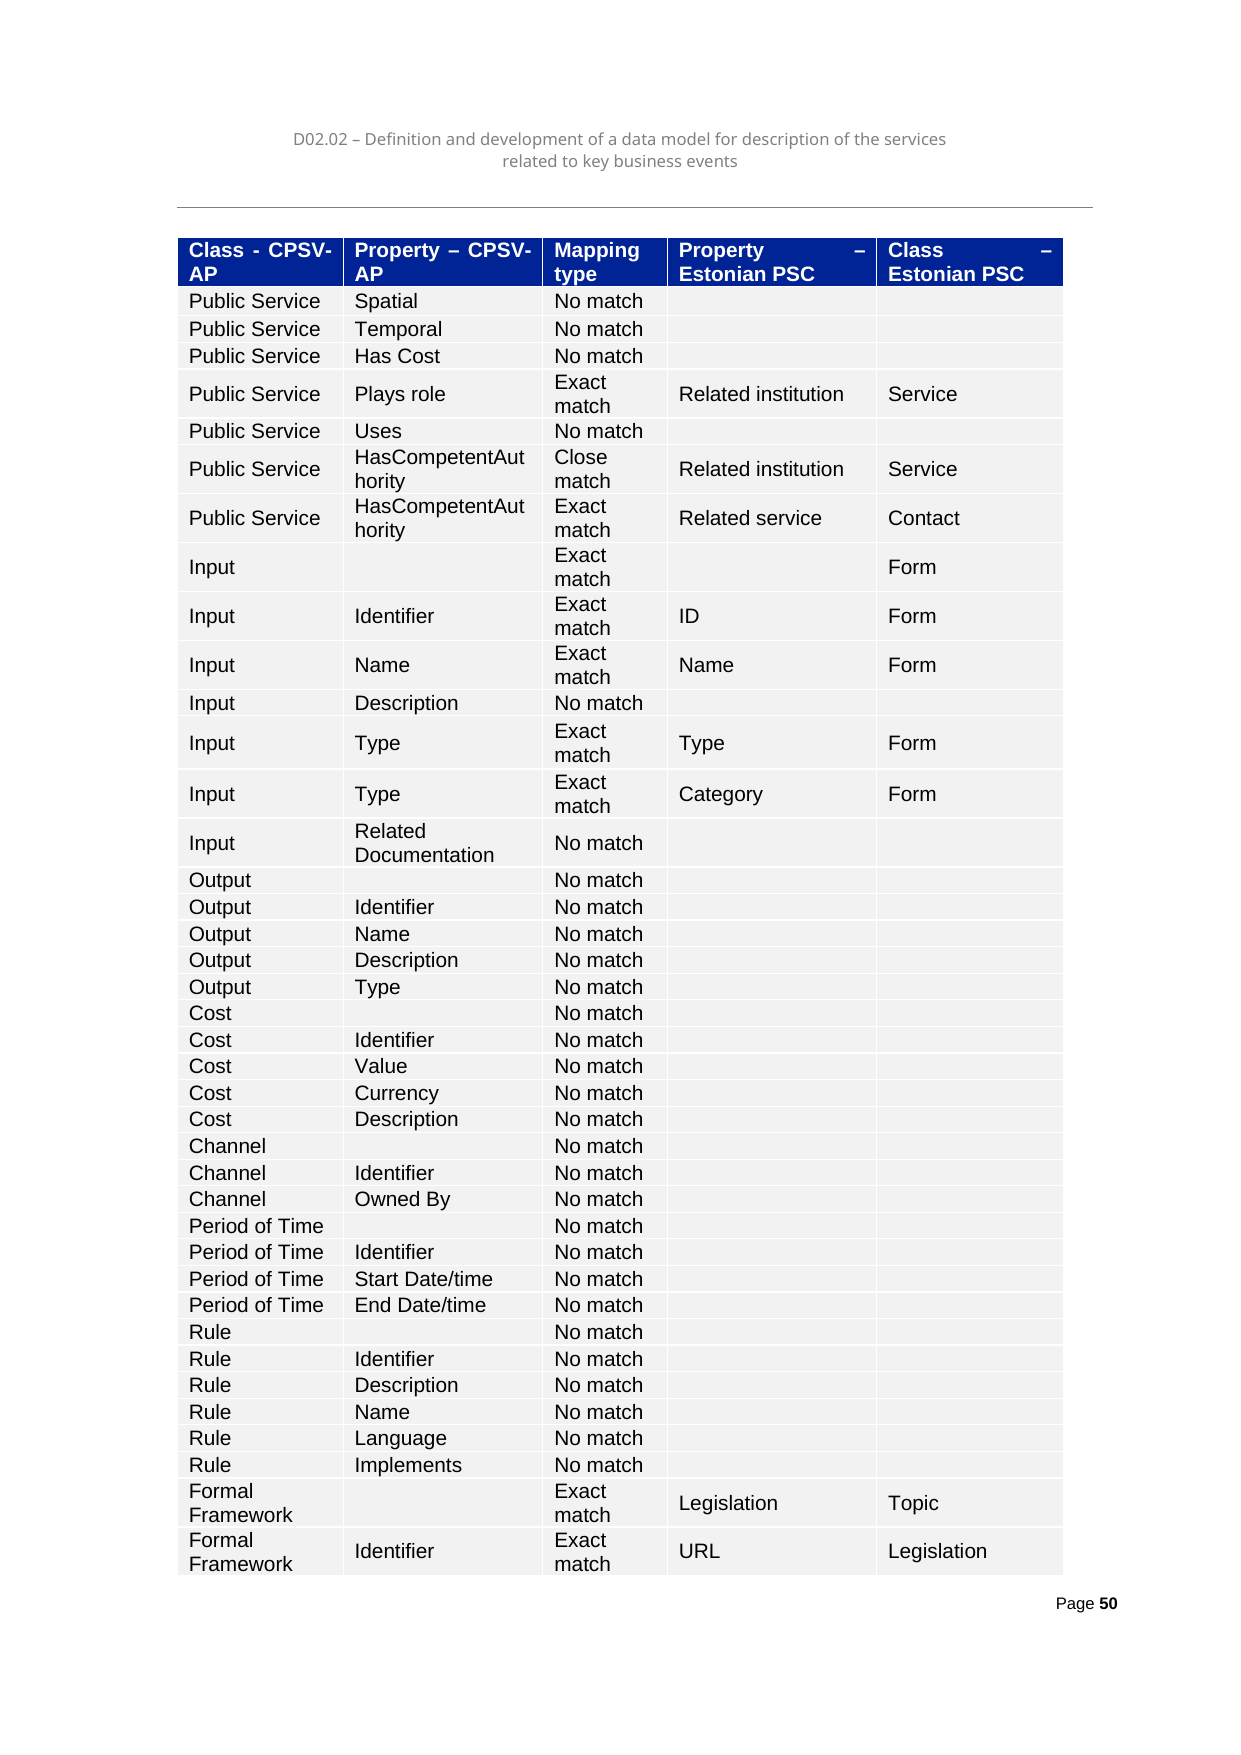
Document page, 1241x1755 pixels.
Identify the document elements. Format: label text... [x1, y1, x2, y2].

table_cell [668, 1239, 876, 1265]
table_cell Rule [178, 1346, 343, 1371]
table_cell [877, 819, 1063, 866]
table_cell Channel [178, 1160, 343, 1185]
table_cell Value [344, 1054, 542, 1079]
table_cell [877, 894, 1063, 919]
table_cell [668, 1319, 876, 1344]
table_cell No match [543, 1425, 667, 1451]
table_cell Channel [178, 1133, 343, 1159]
table_cell URL [668, 1528, 876, 1575]
table_cell No match [543, 419, 667, 444]
table_cell Cost [178, 1080, 343, 1106]
table_cell Type [668, 716, 876, 768]
table_cell No match [543, 1452, 667, 1477]
table_cell No match [543, 1293, 667, 1318]
table_cell Close match [543, 445, 667, 493]
table_cell [668, 819, 876, 866]
table_cell Type [344, 770, 542, 817]
table_cell Exact match [543, 770, 667, 817]
table_cell Output [178, 921, 343, 946]
table_cell Identifier [344, 1027, 542, 1052]
table_cell [344, 1133, 542, 1159]
table_cell [877, 1027, 1063, 1052]
table_cell Temporal [344, 316, 542, 342]
table_cell Topic [877, 1479, 1063, 1526]
table_cell [668, 1372, 876, 1398]
table_cell [877, 1054, 1063, 1079]
table_cell Currency [344, 1080, 542, 1106]
table_cell HasCompetentAuthority [344, 494, 542, 542]
table_cell [877, 1107, 1063, 1132]
table_cell No match [543, 921, 667, 946]
table_cell Input [178, 716, 343, 768]
table_cell Identifier [344, 592, 542, 640]
table_cell Identifier [344, 1346, 542, 1371]
table_cell Type [344, 716, 542, 768]
table_cell [668, 1452, 876, 1477]
table_cell Cost [178, 1027, 343, 1052]
table_cell [877, 1399, 1063, 1424]
table_cell Exact match [543, 641, 667, 689]
table_cell Identifier [344, 1528, 542, 1575]
table_cell Has Cost [344, 343, 542, 368]
table_cell Input [178, 592, 343, 640]
table_cell [668, 1346, 876, 1371]
table_cell Input [178, 770, 343, 817]
table_cell [877, 1319, 1063, 1344]
table_cell Name [344, 921, 542, 946]
table_cell Start Date/time [344, 1266, 542, 1291]
table_cell [668, 316, 876, 342]
table_cell Public Service [178, 370, 343, 417]
table_cell Output [178, 974, 343, 999]
table_cell No match [543, 1372, 667, 1398]
table_cell [668, 947, 876, 973]
table_cell Description [344, 1107, 542, 1132]
table_cell Service [877, 445, 1063, 493]
table_cell No match [543, 1000, 667, 1026]
table_cell [877, 1293, 1063, 1318]
table_cell [344, 1319, 542, 1344]
table_cell Exact match [543, 592, 667, 640]
table_cell Input [178, 690, 343, 715]
table_cell Formal Framework [178, 1479, 343, 1526]
table_header Mapping type [543, 238, 667, 286]
table_cell [668, 1399, 876, 1424]
table_cell Name [668, 641, 876, 689]
table_cell Exact match [543, 1479, 667, 1526]
table_cell Input [178, 819, 343, 866]
table_cell [344, 1479, 542, 1526]
table_cell Period of Time [178, 1239, 343, 1265]
table_cell Related institution [668, 370, 876, 417]
table_cell Period of Time [178, 1266, 343, 1291]
table_cell Type [344, 974, 542, 999]
table_cell [877, 947, 1063, 973]
table_cell Form [877, 543, 1063, 591]
table_cell [668, 690, 876, 715]
table_cell [877, 690, 1063, 715]
table_cell Implements [344, 1452, 542, 1477]
table_cell Exact match [543, 716, 667, 768]
table_cell Cost [178, 1107, 343, 1132]
table_header Property – CPSV-AP [344, 238, 542, 286]
table_cell [668, 287, 876, 315]
table_cell Period of Time [178, 1213, 343, 1238]
table_cell No match [543, 868, 667, 893]
table_cell No match [543, 1213, 667, 1238]
table_cell Cost [178, 1000, 343, 1026]
table_cell Public Service [178, 343, 343, 368]
table_cell Public Service [178, 445, 343, 493]
table_cell [877, 316, 1063, 342]
table_cell Exact match [543, 543, 667, 591]
table_cell [668, 1054, 876, 1079]
table_cell No match [543, 343, 667, 368]
table_cell Identifier [344, 894, 542, 919]
table_cell [877, 1080, 1063, 1106]
table_cell [877, 1346, 1063, 1371]
table_cell Channel [178, 1186, 343, 1212]
table_cell Related service [668, 494, 876, 542]
table_cell Spatial [344, 287, 542, 315]
table_cell No match [543, 1027, 667, 1052]
table_cell [877, 921, 1063, 946]
table_cell No match [543, 974, 667, 999]
table_cell [877, 1213, 1063, 1238]
table_cell Exact match [543, 494, 667, 542]
table_cell [344, 543, 542, 591]
table_cell No match [543, 1239, 667, 1265]
table_cell [877, 1186, 1063, 1212]
table_cell No match [543, 1399, 667, 1424]
table_cell No match [543, 1160, 667, 1185]
table_cell No match [543, 1133, 667, 1159]
table_cell Rule [178, 1372, 343, 1398]
table_cell [668, 1160, 876, 1185]
table_cell ID [668, 592, 876, 640]
table_cell No match [543, 1107, 667, 1132]
table_cell [668, 868, 876, 893]
table_cell Form [877, 770, 1063, 817]
table_cell Public Service [178, 419, 343, 444]
table_cell Related Documentation [344, 819, 542, 866]
table_cell [668, 974, 876, 999]
table_cell [344, 1213, 542, 1238]
table_cell Name [344, 641, 542, 689]
table_cell Identifier [344, 1160, 542, 1185]
table_cell [668, 1107, 876, 1132]
table_cell No match [543, 1054, 667, 1079]
table_cell [668, 894, 876, 919]
table_cell No match [543, 894, 667, 919]
table_cell [668, 419, 876, 444]
table_cell No match [543, 947, 667, 973]
table_cell Public Service [178, 316, 343, 342]
table_cell [668, 1133, 876, 1159]
table_cell [877, 868, 1063, 893]
table_cell [668, 1027, 876, 1052]
table_cell [668, 921, 876, 946]
table_cell Input [178, 641, 343, 689]
table_cell [877, 974, 1063, 999]
table_cell [668, 1266, 876, 1291]
table_cell Public Service [178, 494, 343, 542]
table_cell [668, 1293, 876, 1318]
table_cell Language [344, 1425, 542, 1451]
table_cell Output [178, 868, 343, 893]
table_cell [877, 1000, 1063, 1026]
table_cell Exact match [543, 1528, 667, 1575]
table_cell [877, 1372, 1063, 1398]
table_cell [877, 1239, 1063, 1265]
table_cell [668, 343, 876, 368]
table_cell Name [344, 1399, 542, 1424]
table_cell [877, 1133, 1063, 1159]
table_cell [668, 1425, 876, 1451]
table_cell Description [344, 947, 542, 973]
table_cell Plays role [344, 370, 542, 417]
table_cell No match [543, 1186, 667, 1212]
table_cell No match [543, 1080, 667, 1106]
table_cell Rule [178, 1399, 343, 1424]
table_cell No match [543, 316, 667, 342]
table_cell Rule [178, 1319, 343, 1344]
table_cell Rule [178, 1425, 343, 1451]
table_cell Exact match [543, 370, 667, 417]
table_cell Related institution [668, 445, 876, 493]
table_cell Category [668, 770, 876, 817]
table_cell [877, 1425, 1063, 1451]
table_cell [877, 287, 1063, 315]
table_cell [877, 343, 1063, 368]
table_cell Period of Time [178, 1293, 343, 1318]
table_cell End Date/time [344, 1293, 542, 1318]
table_cell [877, 1266, 1063, 1291]
table_cell Input [178, 543, 343, 591]
table_cell Owned By [344, 1186, 542, 1212]
table_header Property – Estonian PSC [668, 238, 876, 286]
table_cell Form [877, 716, 1063, 768]
table_cell Output [178, 947, 343, 973]
table_cell No match [543, 1319, 667, 1344]
table_cell Form [877, 641, 1063, 689]
table_cell Formal Framework [178, 1528, 343, 1575]
table_header Class - CPSV-AP [178, 238, 343, 286]
table_cell Cost [178, 1054, 343, 1079]
table_header Class – Estonian PSC [877, 238, 1063, 286]
table_cell Rule [178, 1452, 343, 1477]
table_cell No match [543, 1346, 667, 1371]
table_cell [668, 1213, 876, 1238]
table_cell Identifier [344, 1239, 542, 1265]
table_cell Legislation [877, 1528, 1063, 1575]
table_cell No match [543, 287, 667, 315]
table_cell Form [877, 592, 1063, 640]
table_cell Legislation [668, 1479, 876, 1526]
table_cell [668, 543, 876, 591]
table_cell Public Service [178, 287, 343, 315]
table_cell No match [543, 690, 667, 715]
table_cell Output [178, 894, 343, 919]
table_cell Description [344, 1372, 542, 1398]
table_cell [877, 419, 1063, 444]
table_cell [877, 1160, 1063, 1185]
table_cell [668, 1186, 876, 1212]
table_cell [668, 1080, 876, 1106]
table_cell No match [543, 1266, 667, 1291]
table_cell [668, 1000, 876, 1026]
table_cell Contact [877, 494, 1063, 542]
table_cell Service [877, 370, 1063, 417]
table_cell [877, 1452, 1063, 1477]
table_cell HasCompetentAuthority [344, 445, 542, 493]
table_cell [344, 868, 542, 893]
table_cell No match [543, 819, 667, 866]
table_cell Description [344, 690, 542, 715]
table_cell [344, 1000, 542, 1026]
table_cell Uses [344, 419, 542, 444]
